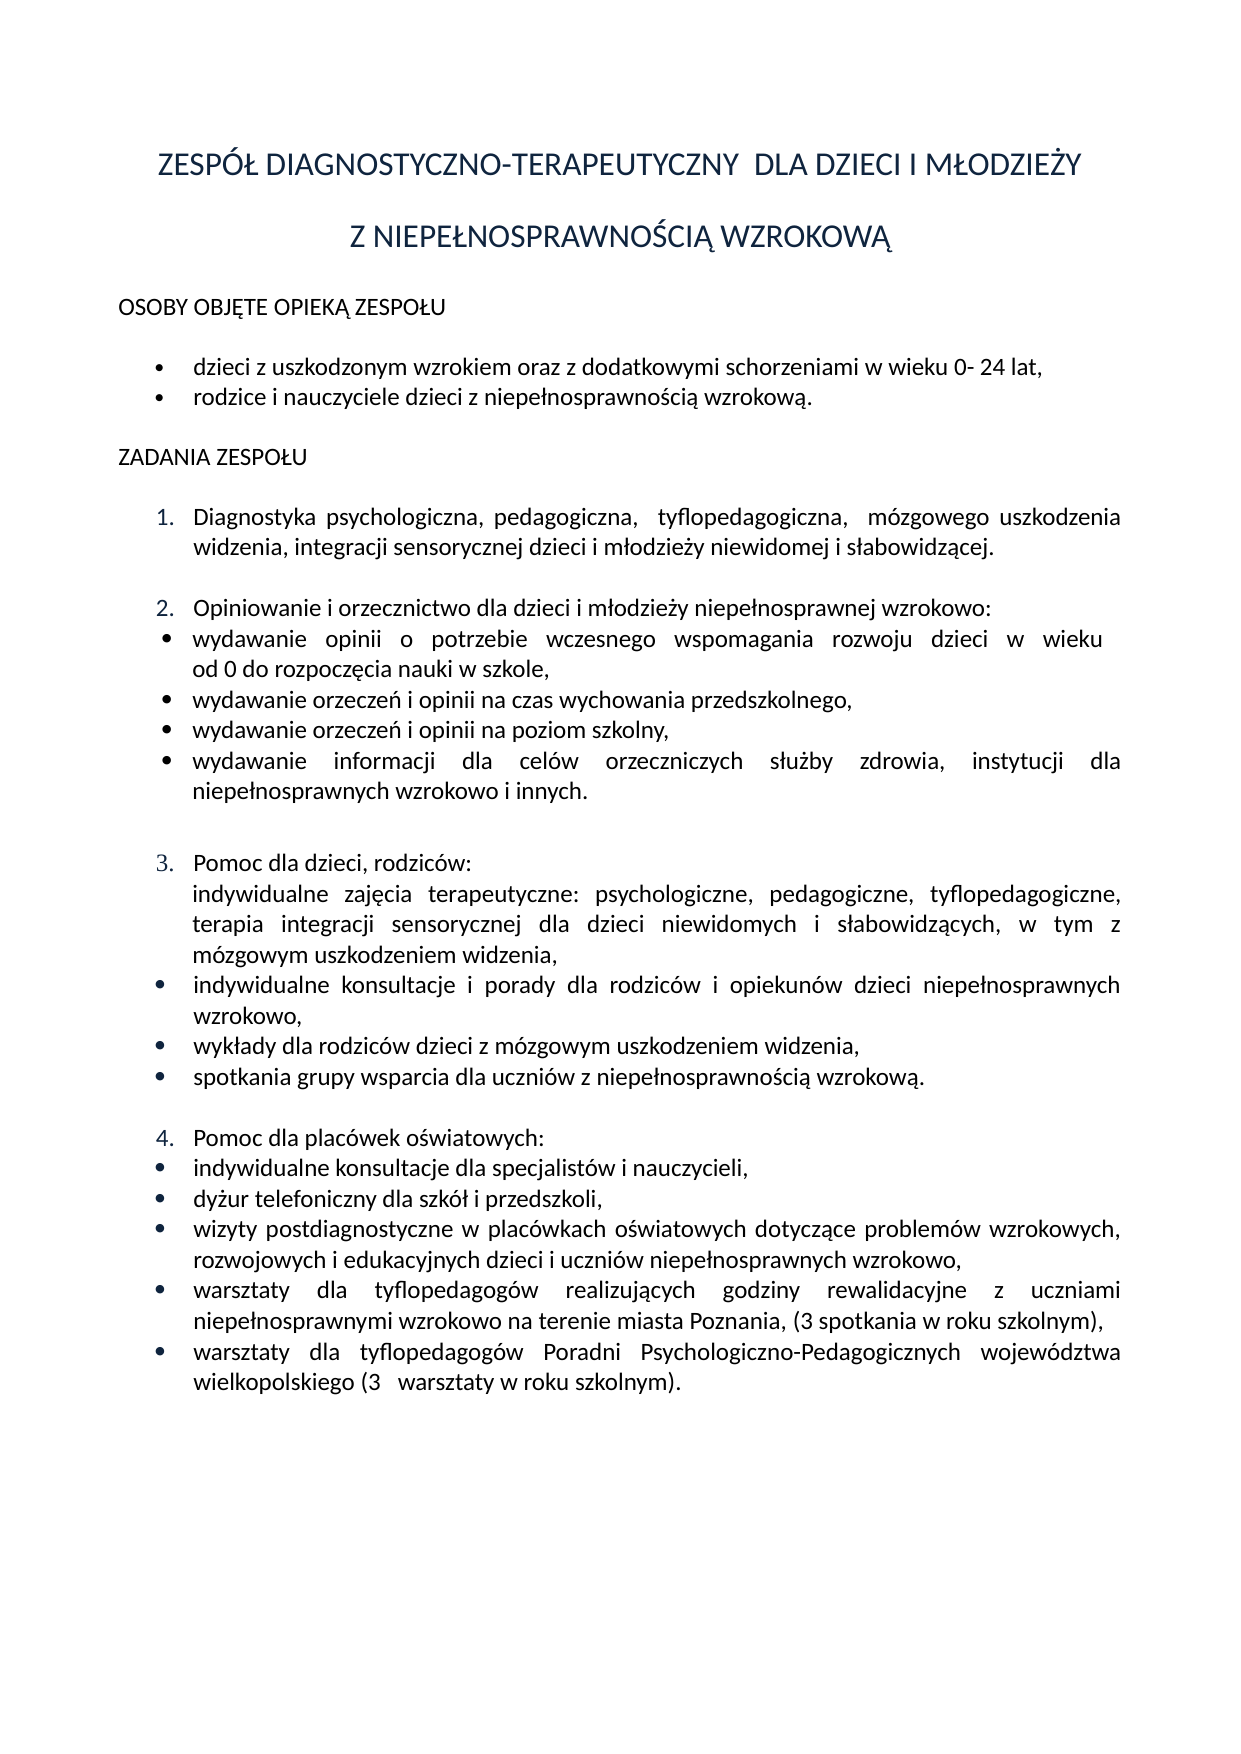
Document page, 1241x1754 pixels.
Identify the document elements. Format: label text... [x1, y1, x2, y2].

list warsztaty dla tyflopedagogów realizujących godziny rewalidacyjne z uczniami niepełnosprawnymi wzrokowo na terenie miasta Poznania, (3 spotkania w roku szkolnym), [156, 1274, 1122, 1336]
subtitle indywidualne zajęcia terapeutyczne: psychologiczne, pedagogiczne, tyflopedagogiczne, terapia integracji sensorycznej dla dzieci niewidomych i słabowidzących, w tym z mózgowym uszkodzeniem widzenia, [192, 878, 1122, 969]
list wydawanie informacji dla celów orzeczniczych służby zdrowia, instytucji dla niepełnosprawnych wzrokowo i innych. [162, 745, 1122, 806]
text OSOBY OBJĘTE OPIEKĄ ZESPOŁU [118, 291, 1122, 322]
subtitle Z NIEPEŁNOSPRAWNOŚCIĄ WZROKOWĄ [118, 215, 1122, 256]
list wydawanie opinii o potrzebie wczesnego wspomagania rozwoju dzieci w wieku od 0 do rozpoczęcia nauki w szkole, [162, 623, 1122, 684]
list wydawanie orzeczeń i opinii na czas wychowania przedszkolnego, [162, 684, 1122, 714]
list indywidualne konsultacje i porady dla rodziców i opiekunów dzieci niepełnosprawnych wzrokowo, [156, 969, 1122, 1030]
list rodzice i nauczyciele dzieci z niepełnosprawnością wzrokową. [156, 381, 1122, 412]
list warsztaty dla tyflopedagogów Poradni Psychologiczno-Pedagogicznych województwa wielkopolskiego (3 warsztaty w roku szkolnym). [156, 1336, 1122, 1397]
list indywidualne konsultacje dla specjalistów i nauczycieli, [156, 1152, 1122, 1183]
list wykłady dla rodziców dzieci z mózgowym uszkodzeniem widzenia, [156, 1030, 1122, 1061]
list dyżur telefoniczny dla szkół i przedszkoli, [156, 1183, 1122, 1213]
list Diagnostyka psychologiczna, pedagogiczna, tyflopedagogiczna, mózgowego uszkodzenia widzenia, integracji sensorycznej dzieci i młodzieży niewidomej i słabowidzącej. [156, 501, 1122, 562]
list wydawanie orzeczeń i opinii na poziom szkolny, [162, 714, 1122, 745]
list dzieci z uszkodzonym wzrokiem oraz z dodatkowymi schorzeniami w wieku 0- 24 lat, [156, 351, 1122, 381]
list wizyty postdiagnostyczne w placówkach oświatowych dotyczące problemów wzrokowych, rozwojowych i edukacyjnych dzieci i uczniów niepełnosprawnych wzrokowo, [156, 1213, 1122, 1274]
list Pomoc dla dzieci, rodziców: [156, 847, 1122, 878]
list Pomoc dla placówek oświatowych: [156, 1122, 1122, 1152]
text ZADANIA ZESPOŁU [118, 441, 1122, 472]
list spotkania grupy wsparcia dla uczniów z niepełnosprawnością wzrokową. [156, 1061, 1122, 1091]
list Opiniowanie i orzecznictwo dla dzieci i młodzieży niepełnosprawnej wzrokowo: [156, 592, 1122, 623]
subtitle ZESPÓŁ DIAGNOSTYCZNO-TERAPEUTYCZNY DLA DZIECI I MŁODZIEŻY [118, 143, 1122, 184]
